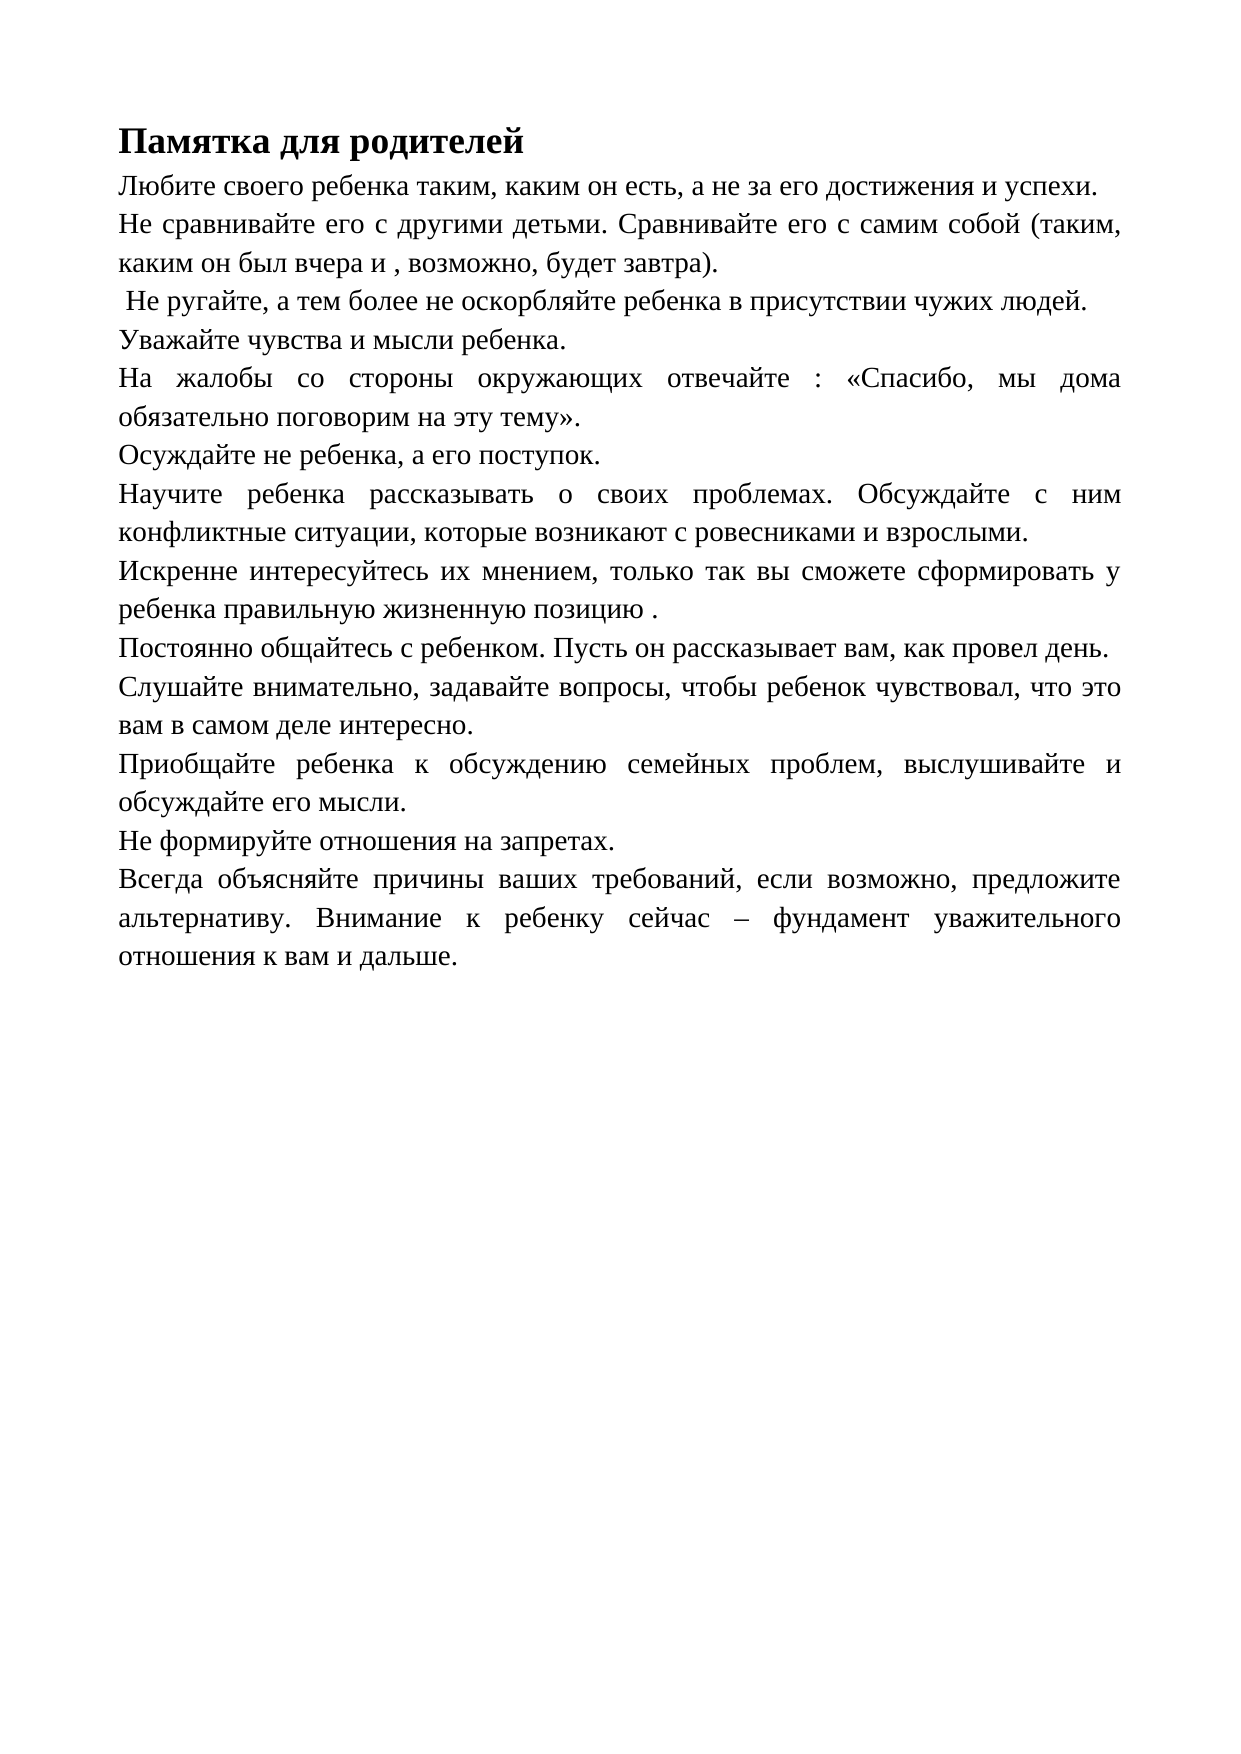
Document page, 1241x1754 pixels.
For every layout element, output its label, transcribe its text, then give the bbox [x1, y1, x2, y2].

text Любите своего ребенка таким, каким он есть, а не за его достижения и успехи. [118, 168, 1122, 201]
text Не формируйте отношения на запретах. [118, 823, 1122, 856]
text Не сравнивайте его с другими детьми. Сравнивайте его с самим собой (таким, каким он был вчера и , возможно, будет завтра). [118, 206, 1122, 278]
text Осуждайте не ребенка, а его поступок. [118, 437, 1122, 471]
text Памятка для родителей [118, 118, 1122, 161]
text Приобщайте ребенка к обсуждению семейных проблем, выслушивайте и обсуждайте его мысли. [118, 746, 1122, 818]
text Искренне интересуйтесь их мнением, только так вы сможете сформировать у ребенка правильную жизненную позицию . [118, 553, 1122, 625]
text Постоянно общайтесь с ребенком. Пусть он рассказывает вам, как провел день. [118, 630, 1122, 664]
text Не ругайте, а тем более не оскорбляйте ребенка в присутствии чужих людей. [118, 283, 1122, 317]
text Слушайте внимательно, задавайте вопросы, чтобы ребенок чувствовал, что это вам в самом деле интересно. [118, 669, 1122, 741]
text Всегда объясняйте причины ваших требований, если возможно, предложите альтернативу. Внимание к ребенку сейчас – фундамент уважительного отношения к вам и дальше. [118, 861, 1122, 972]
text Уважайте чувства и мысли ребенка. [118, 322, 1122, 355]
text На жалобы со стороны окружающих отвечайте : «Спасибо, мы дома обязательно поговорим на эту тему». [118, 360, 1122, 432]
text Научите ребенка рассказывать о своих проблемах. Обсуждайте с ним конфликтные ситуации, которые возникают с ровесниками и взрослыми. [118, 476, 1122, 548]
